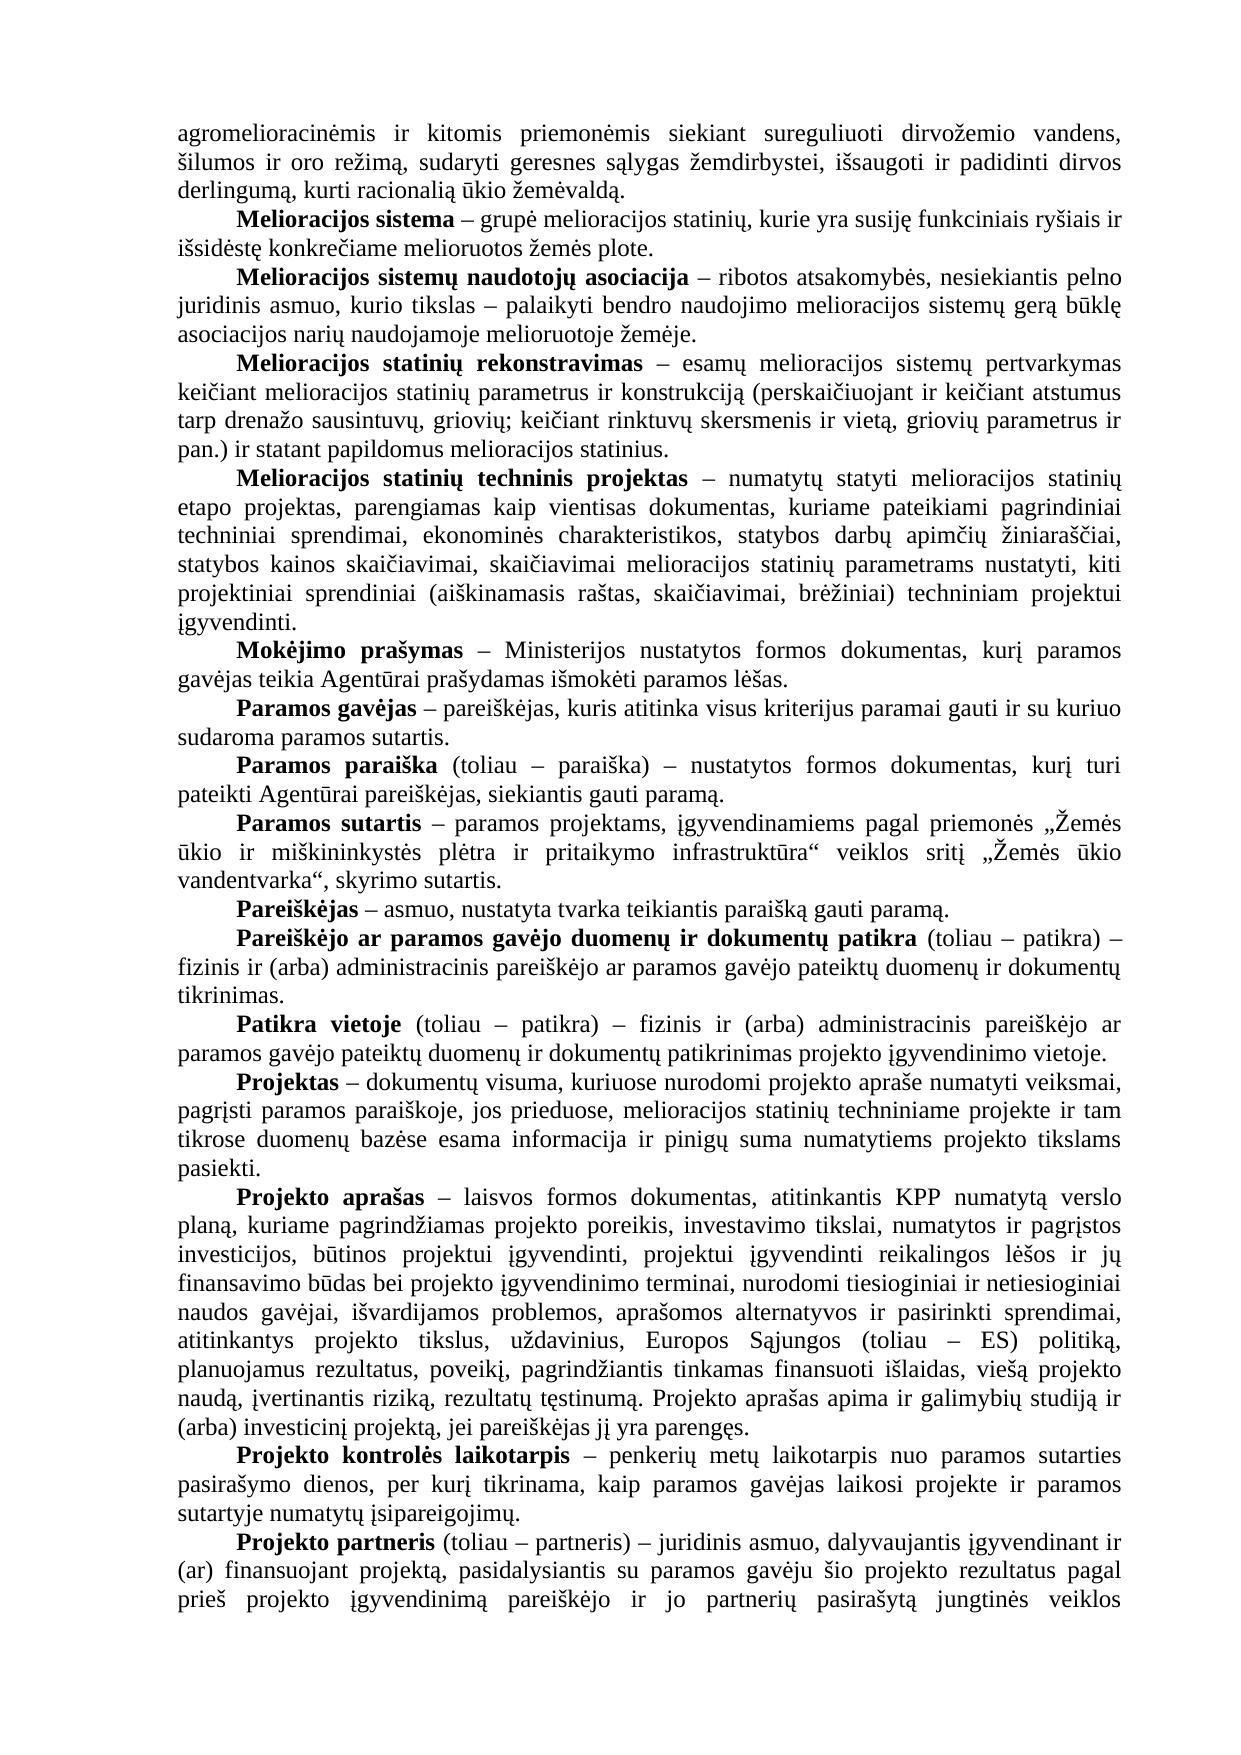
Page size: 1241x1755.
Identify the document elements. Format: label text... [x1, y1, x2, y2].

text Paramos gavėjas – pareiškėjas, kuris atitinka visus kriterijus paramai gauti ir su kuriuo sudaroma paramos sutartis. [177, 693, 1122, 751]
text Pareiškėjas – asmuo, nustatyta tvarka teikiantis paraišką gauti paramą. [177, 894, 1122, 923]
text Paramos sutartis – paramos projektams, įgyvendinamiems pagal priemonės „Žemės ūkio ir miškininkystės plėtra ir pritaikymo infrastruktūra“ veiklos sritį „Žemės ūkio vandentvarka“, skyrimo sutartis. [177, 808, 1122, 894]
text Projekto kontrolės laikotarpis – penkerių metų laikotarpis nuo paramos sutarties pasirašymo dienos, per kurį tikrinama, kaip paramos gavėjas laikosi projekte ir paramos sutartyje numatytų įsipareigojimų. [177, 1441, 1122, 1527]
text Melioracijos statinių rekonstravimas – esamų melioracijos sistemų pertvarkymas keičiant melioracijos statinių parametrus ir konstrukciją (perskaičiuojant ir keičiant atstumus tarp drenažo sausintuvų, griovių; keičiant rinktuvų skersmenis ir vietą, griovių parametrus ir pan.) ir statant papildomus melioracijos statinius. [177, 348, 1122, 463]
text agromelioracinėmis ir kitomis priemonėmis siekiant sureguliuoti dirvožemio vandens, šilumos ir oro režimą, sudaryti geresnes sąlygas žemdirbystei, išsaugoti ir padidinti dirvos derlingumą, kurti racionalią ūkio žemėvaldą. [177, 118, 1122, 204]
text Patikra vietoje (toliau – patikra) – fizinis ir (arba) administracinis pareiškėjo ar paramos gavėjo pateiktų duomenų ir dokumentų patikrinimas projekto įgyvendinimo vietoje. [177, 1009, 1122, 1067]
text Melioracijos sistema – grupė melioracijos statinių, kurie yra susiję funkciniais ryšiais ir išsidėstę konkrečiame melioruotos žemės plote. [177, 204, 1122, 262]
text Projekto aprašas – laisvos formos dokumentas, atitinkantis KPP numatytą verslo planą, kuriame pagrindžiamas projekto poreikis, investavimo tikslai, numatytos ir pagrįstos investicijos, būtinos projektui įgyvendinti, projektui įgyvendinti reikalingos lėšos ir jų finansavimo būdas bei projekto įgyvendinimo terminai, nurodomi tiesioginiai ir netiesioginiai naudos gavėjai, išvardijamos problemos, aprašomos alternatyvos ir pasirinkti sprendimai, atitinkantys projekto tikslus, uždavinius, Europos Sąjungos (toliau – ES) politiką, planuojamus rezultatus, poveikį, pagrindžiantis tinkamas finansuoti išlaidas, viešą projekto naudą, įvertinantis riziką, rezultatų tęstinumą. Projekto aprašas apima ir galimybių studiją ir (arba) investicinį projektą, jei pareiškėjas jį yra parengęs. [177, 1182, 1122, 1441]
text Mokėjimo prašymas – Ministerijos nustatytos formos dokumentas, kurį paramos gavėjas teikia Agentūrai prašydamas išmokėti paramos lėšas. [177, 636, 1122, 693]
text Paramos paraiška (toliau – paraiška) – nustatytos formos dokumentas, kurį turi pateikti Agentūrai pareiškėjas, siekiantis gauti paramą. [177, 751, 1122, 808]
text Melioracijos statinių techninis projektas – numatytų statyti melioracijos statinių etapo projektas, parengiamas kaip vientisas dokumentas, kuriame pateikiami pagrindiniai techniniai sprendimai, ekonominės charakteristikos, statybos darbų apimčių žiniaraščiai, statybos kainos skaičiavimai, skaičiavimai melioracijos statinių parametrams nustatyti, kiti projektiniai sprendiniai (aiškinamasis raštas, skaičiavimai, brėžiniai) techniniam projektui įgyvendinti. [177, 463, 1122, 636]
text Pareiškėjo ar paramos gavėjo duomenų ir dokumentų patikra (toliau – patikra) – fizinis ir (arba) administracinis pareiškėjo ar paramos gavėjo pateiktų duomenų ir dokumentų tikrinimas. [177, 923, 1122, 1009]
text Projektas – dokumentų visuma, kuriuose nurodomi projekto apraše numatyti veiksmai, pagrįsti paramos paraiškoje, jos prieduose, melioracijos statinių techniniame projekte ir tam tikrose duomenų bazėse esama informacija ir pinigų suma numatytiems projekto tikslams pasiekti. [177, 1067, 1122, 1182]
text Projekto partneris (toliau – partneris) – juridinis asmuo, dalyvaujantis įgyvendinant ir (ar) finansuojant projektą, pasidalysiantis su paramos gavėju šio projekto rezultatus pagal prieš projekto įgyvendinimą pareiškėjo ir jo partnerių pasirašytą jungtinės veiklos [177, 1527, 1122, 1613]
text Melioracijos sistemų naudotojų asociacija – ribotos atsakomybės, nesiekiantis pelno juridinis asmuo, kurio tikslas – palaikyti bendro naudojimo melioracijos sistemų gerą būklę asociacijos narių naudojamoje melioruotoje žemėje. [177, 262, 1122, 348]
